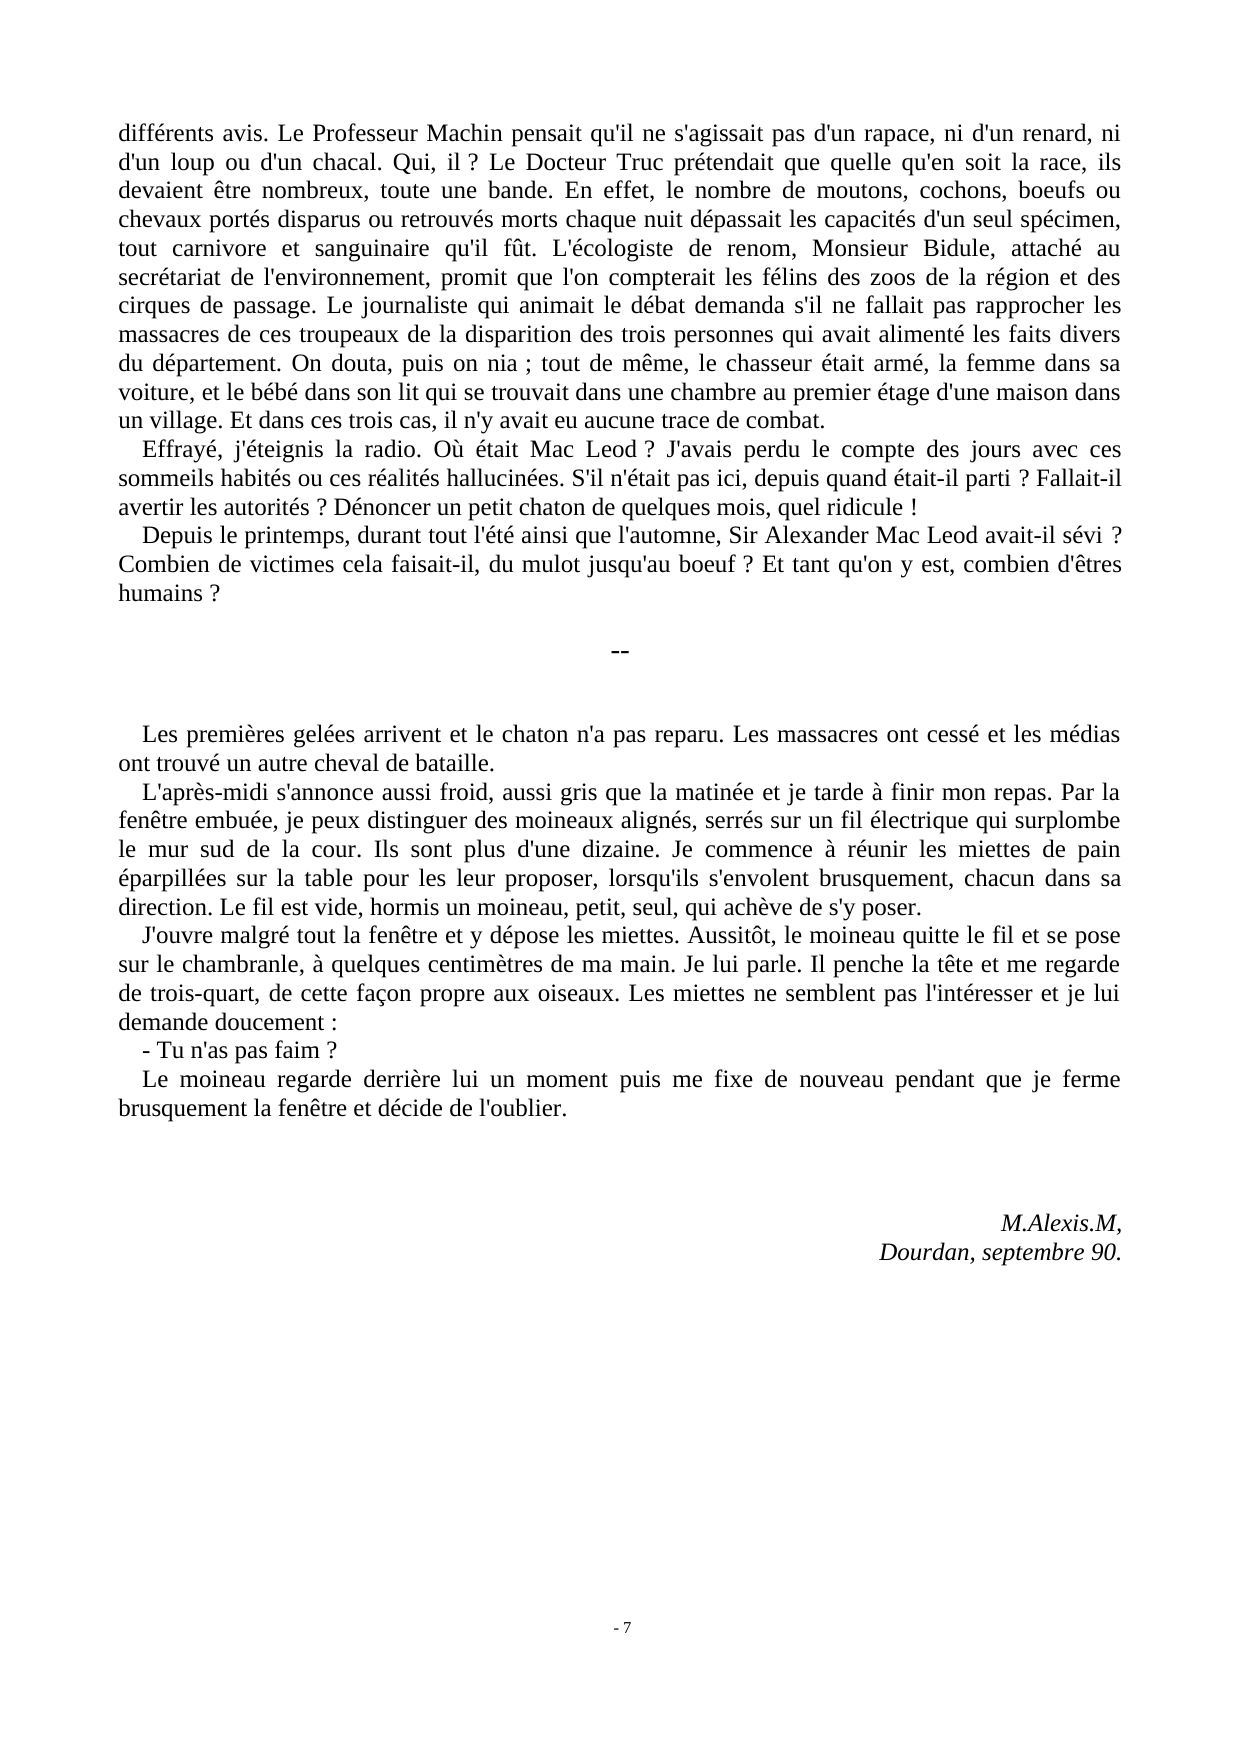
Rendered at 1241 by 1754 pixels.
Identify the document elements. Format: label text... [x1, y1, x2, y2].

text Effrayé, j'éteignis la radio. Où était Mac Leod ? J'avais perdu le compte des jours avec ces sommeils habités ou ces réalités hallucinées. S'il n'était pas ici, depuis quand était-il parti ? Fallait-il avertir les autorités ? Dénoncer un petit chaton de quelques mois, quel ridicule ! [118, 434, 1122, 521]
subtitle -- [118, 632, 1122, 665]
text Le moineau regarde derrière lui un moment puis me fixe de nouveau pendant que je ferme brusquement la fenêtre et décide de l'oublier. [118, 1064, 1122, 1122]
subtitle M.Alexis.M, [118, 1208, 1122, 1237]
text différents avis. Le Professeur Machin pensait qu'il ne s'agissait pas d'un rapace, ni d'un renard, ni d'un loup ou d'un chacal. Qui, il ? Le Docteur Truc prétendait que quelle qu'en soit la race, ils devaient être nombreux, toute une bande. En effet, le nombre de moutons, cochons, boeufs ou chevaux portés disparus ou retrouvés morts chaque nuit dépassait les capacités d'un seul spécimen, tout carnivore et sanguinaire qu'il fût. L'écologiste de renom, Monsieur Bidule, attaché au secrétariat de l'environnement, promit que l'on compterait les félins des zoos de la région et des cirques de passage. Le journaliste qui animait le débat demanda s'il ne fallait pas rapprocher les massacres de ces troupeaux de la disparition des trois personnes qui avait alimenté les faits divers du département. On douta, puis on nia ; tout de même, le chasseur était armé, la femme dans sa voiture, et le bébé dans son lit qui se trouvait dans une chambre au premier étage d'une maison dans un village. Et dans ces trois cas, il n'y avait eu aucune trace de combat. [118, 118, 1122, 434]
text L'après-midi s'annonce aussi froid, aussi gris que la matinée et je tarde à finir mon repas. Par la fenêtre embuée, je peux distinguer des moineaux alignés, serrés sur un fil électrique qui surplombe le mur sud de la cour. Ils sont plus d'une dizaine. Je commence à réunir les miettes de pain éparpillées sur la table pour les leur proposer, lorsqu'ils s'envolent brusquement, chacun dans sa direction. Le fil est vide, hormis un moineau, petit, seul, qui achève de s'y poser. [118, 777, 1122, 920]
text - Tu n'as pas faim ? [118, 1035, 1122, 1064]
text J'ouvre malgré tout la fenêtre et y dépose les miettes. Aussitôt, le moineau quitte le fil et se pose sur le chambranle, à quelques centimètres de ma main. Je lui parle. Il penche la tête et me regarde de trois-quart, de cette façon propre aux oiseaux. Les miettes ne semblent pas l'intéresser et je lui demande doucement : [118, 920, 1122, 1035]
text Depuis le printemps, durant tout l'été ainsi que l'automne, Sir Alexander Mac Leod avait-il sévi ? Combien de victimes cela faisait-il, du mulot jusqu'au boeuf ? Et tant qu'on y est, combien d'êtres humains ? [118, 521, 1122, 607]
text Les premières gelées arrivent et le chaton n'a pas reparu. Les massacres ont cessé et les médias ont trouvé un autre cheval de bataille. [118, 719, 1122, 777]
subtitle Dourdan, septembre 90. [118, 1237, 1122, 1265]
